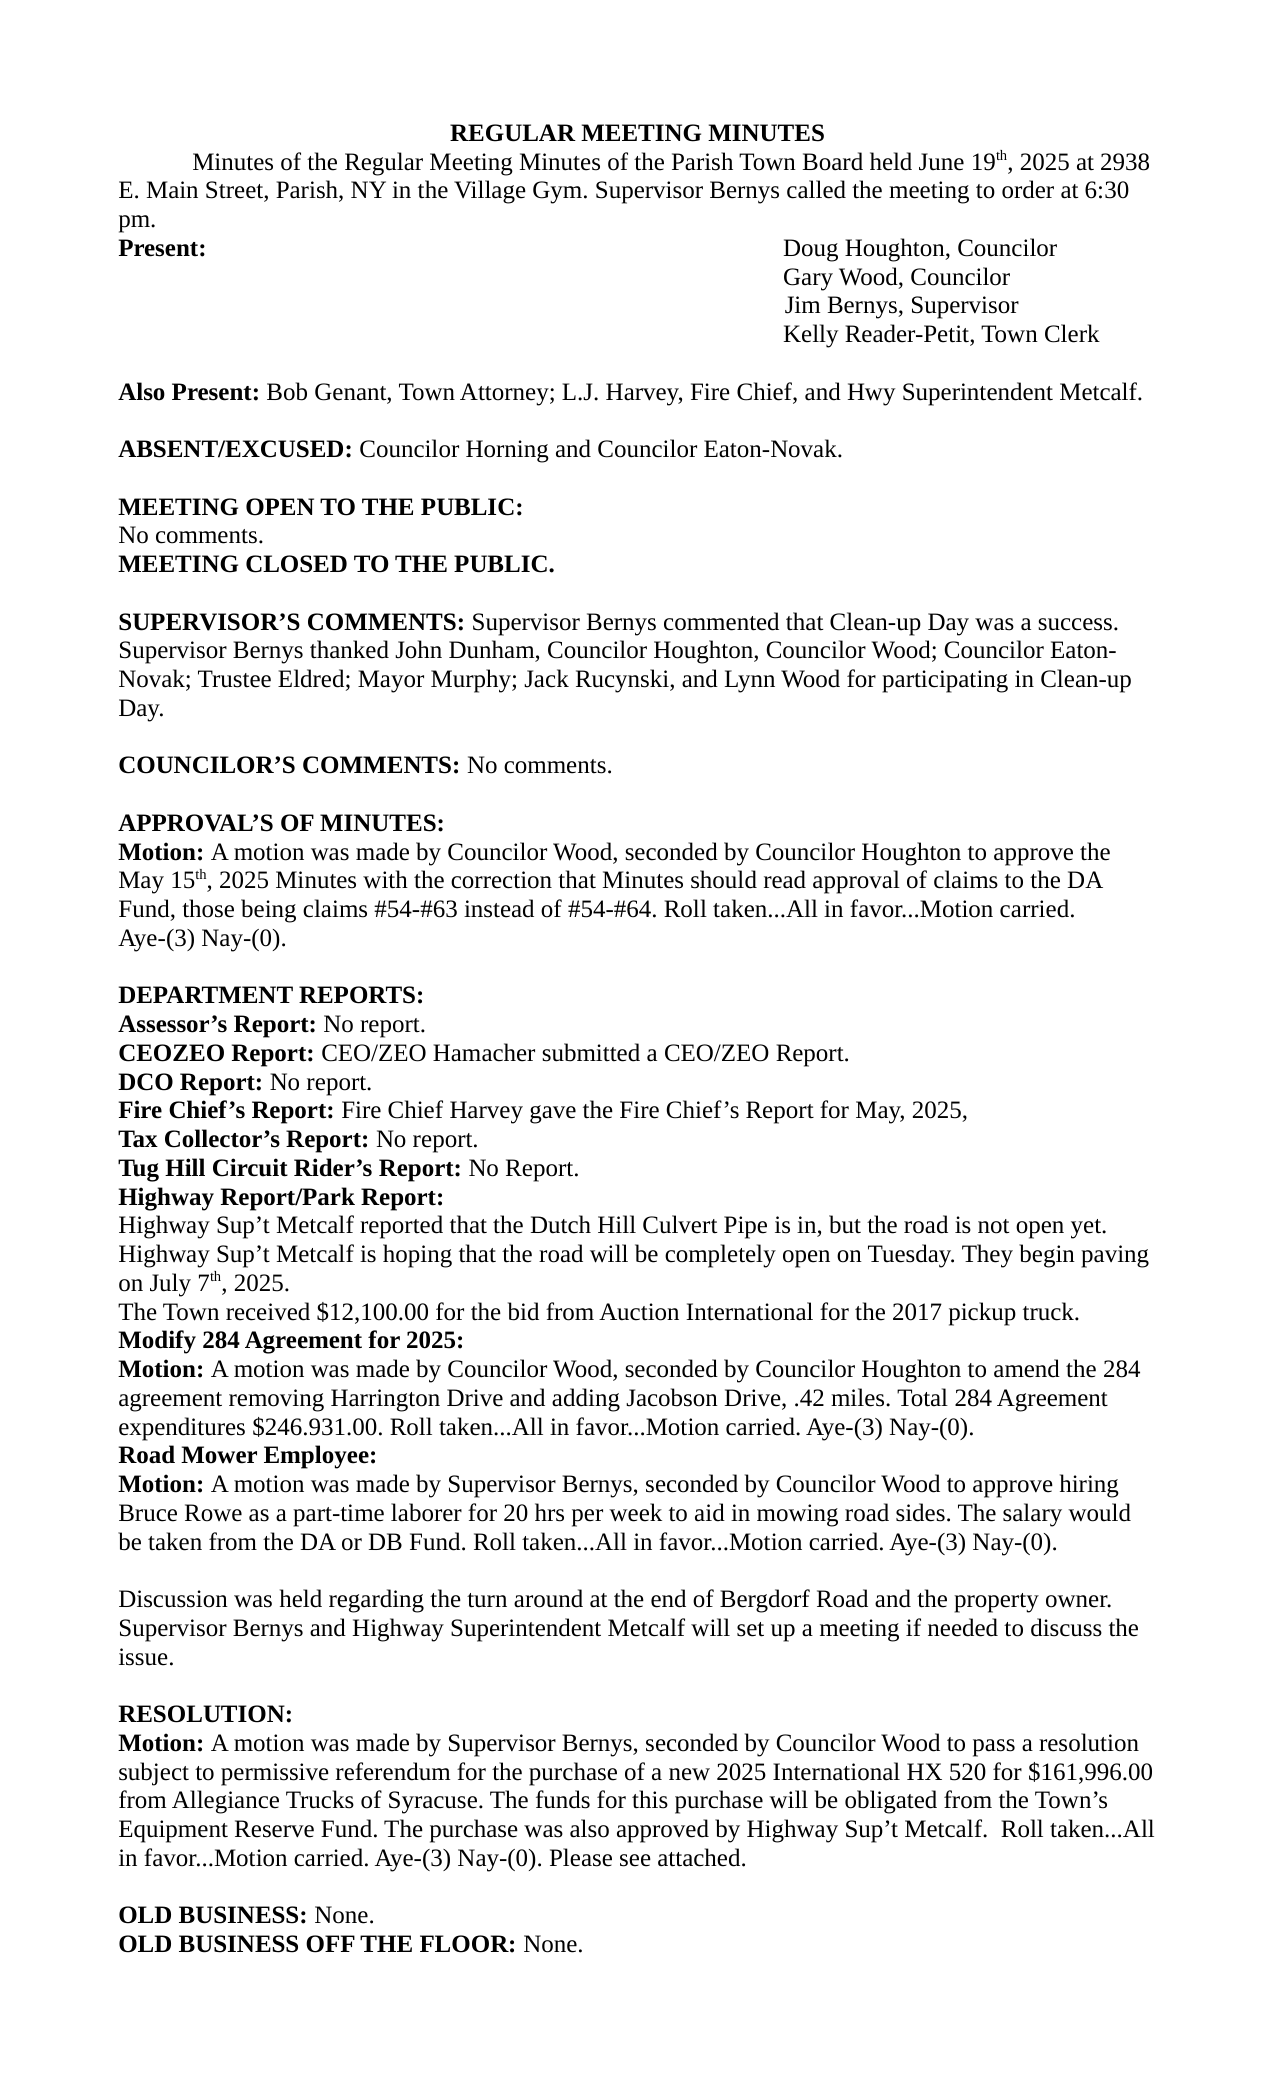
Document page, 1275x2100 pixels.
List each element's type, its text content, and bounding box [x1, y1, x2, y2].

text Motion: A motion was made by Councilor Wood, seconded by Councilor Houghton to amend the 284 agreement removing Harrington Drive and adding Jacobson Drive, .42 miles. Total 284 Agreement expenditures $246.931.00. Roll taken...All in favor...Motion carried. Aye-(3) Nay-(0). [118, 1354, 1157, 1441]
text Minutes of the Regular Meeting Minutes of the Parish Town Board held June 19th, 2025 at 2938 E. Main Street, Parish, NY in the Village Gym. Supervisor Bernys called the meeting to order at 6:30 pm. [118, 147, 1157, 233]
text OLD BUSINESS OFF THE FLOOR: None. [118, 1929, 1157, 1958]
text Highway Report/Park Report: [118, 1182, 1157, 1211]
text Assessor’s Report: No report. [118, 1009, 1157, 1038]
text SUPERVISOR’S COMMENTS: Supervisor Bernys commented that Clean-up Day was a success. [118, 607, 1157, 636]
text MEETING OPEN TO THE PUBLIC: [118, 492, 1157, 521]
text Aye-(3) Nay-(0). [118, 923, 1157, 952]
text Road Mower Employee: [118, 1441, 1157, 1469]
text Present: Doug Houghton, Councilor [118, 233, 1157, 262]
text Fire Chief’s Report: Fire Chief Harvey gave the Fire Chief’s Report for May, 2025, [118, 1096, 1157, 1124]
text CEOZEO Report: CEO/ZEO Hamacher submitted a CEO/ZEO Report. [118, 1038, 1157, 1067]
text Motion: A motion was made by Councilor Wood, seconded by Councilor Houghton to approve the May 15th, 2025 Minutes with the correction that Minutes should read approval of claims to the DA Fund, those being claims #54-#63 instead of #54-#64. Roll taken...All in favor...Motion carried. [118, 837, 1157, 923]
text The Town received $12,100.00 for the bid from Auction International for the 2017 pickup truck. [118, 1297, 1157, 1326]
text ABSENT/EXCUSED: Councilor Horning and Councilor Eaton-Novak. [118, 434, 1157, 463]
text MEETING CLOSED TO THE PUBLIC. [118, 549, 1157, 578]
text Tax Collector’s Report: No report. [118, 1124, 1157, 1153]
text APPROVAL’S OF MINUTES: [118, 808, 1157, 837]
text Modify 284 Agreement for 2025: [118, 1326, 1157, 1354]
text Supervisor Bernys thanked John Dunham, Councilor Houghton, Councilor Wood; Councilor Eaton-Novak; Trustee Eldred; Mayor Murphy; Jack Rucynski, and Lynn Wood for participating in Clean-up Day. [118, 636, 1157, 722]
text OLD BUSINESS: None. [118, 1901, 1157, 1929]
text Supervisor Bernys and Highway Superintendent Metcalf will set up a meeting if needed to discuss the issue. [118, 1613, 1157, 1671]
text Tug Hill Circuit Rider’s Report: No Report. [118, 1153, 1157, 1182]
text Motion: A motion was made by Supervisor Bernys, seconded by Councilor Wood to pass a resolution subject to permissive referendum for the purchase of a new 2025 International HX 520 for $161,996.00 from Allegiance Trucks of Syracuse. The funds for this purchase will be obligated from the Town’s Equipment Reserve Fund. The purchase was also approved by Highway Sup’t Metcalf. Roll taken...All in favor...Motion carried. Aye-(3) Nay-(0). Please see attached. [118, 1728, 1157, 1872]
text Highway Sup’t Metcalf reported that the Dutch Hill Culvert Pipe is in, but the road is not open yet. Highway Sup’t Metcalf is hoping that the road will be completely open on Tuesday. They begin paving on July 7th, 2025. [118, 1211, 1157, 1297]
text DCO Report: No report. [118, 1067, 1157, 1096]
text Discussion was held regarding the turn around at the end of Bergdorf Road and the property owner. [118, 1584, 1157, 1613]
text Also Present: Bob Genant, Town Attorney; L.J. Harvey, Fire Chief, and Hwy Superintendent Metcalf. [118, 377, 1157, 406]
text REGULAR MEETING MINUTES [118, 118, 1157, 147]
text DEPARTMENT REPORTS: [118, 981, 1157, 1009]
text Motion: A motion was made by Supervisor Bernys, seconded by Councilor Wood to approve hiring Bruce Rowe as a part-time laborer for 20 hrs per week to aid in mowing road sides. The salary would be taken from the DA or DB Fund. Roll taken...All in favor...Motion carried. Aye-(3) Nay-(0). [118, 1469, 1157, 1556]
text COUNCILOR’S COMMENTS: No comments. [118, 751, 1157, 779]
text No comments. [118, 521, 1157, 549]
text RESOLUTION: [118, 1699, 1157, 1728]
text Gary Wood, Councilor Jim Bernys, Supervisor Kelly Reader-Petit, Town Clerk [118, 262, 1157, 348]
